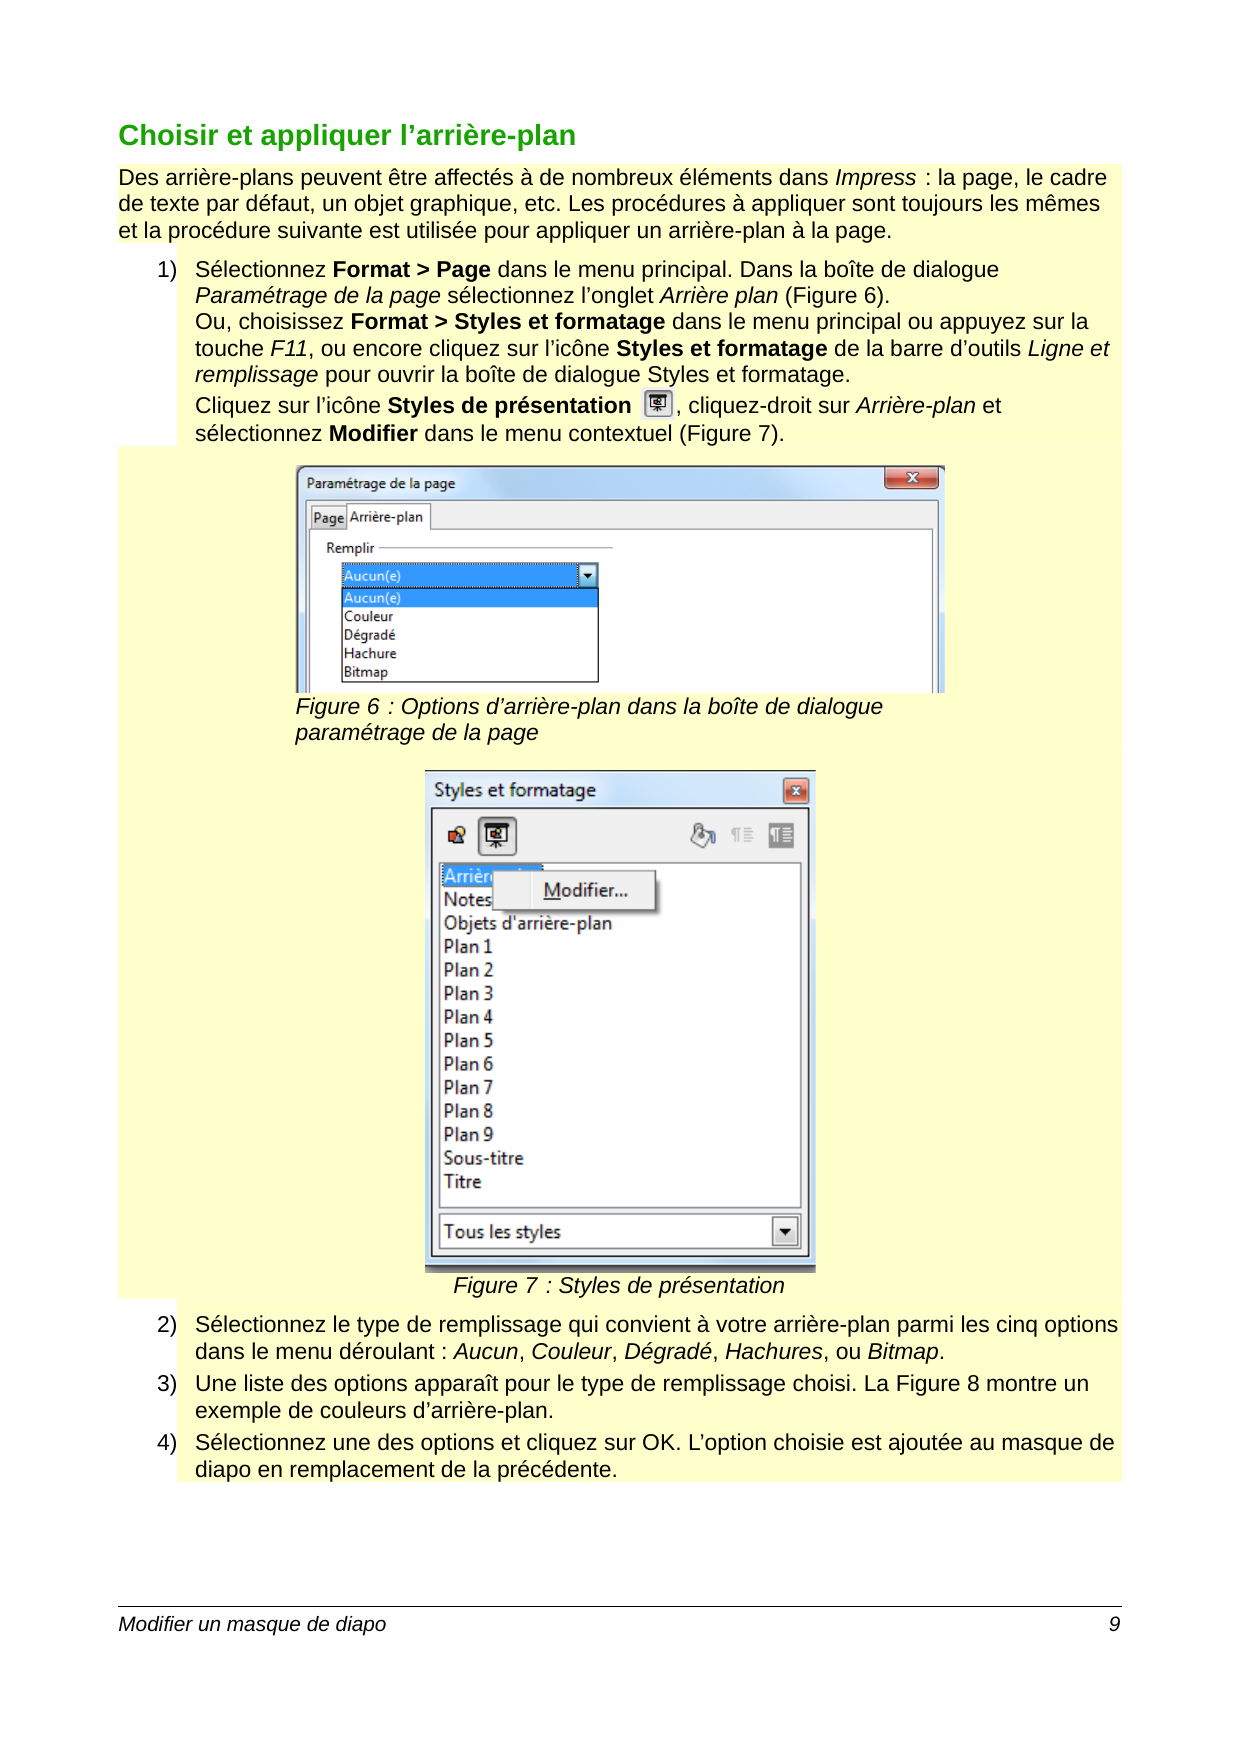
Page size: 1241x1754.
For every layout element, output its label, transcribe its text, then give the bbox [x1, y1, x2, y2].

text Figure 7 : Styles de présentation [425, 1273, 815, 1299]
text Des arrière-plans peuvent être affectés à de nombreux éléments dans Impress : la page, le cadre de texte par défaut, un objet graphique, etc. Les procédures à appliquer sont toujours les mêmes et la procédure suivante est utilisée pour appliquer un arrière-plan à la page. [118, 164, 1122, 243]
picture [640, 387, 676, 420]
text Figure 6 : Options d’arrière-plan dans la boîte de dialogue paramétrage de la page [295, 693, 945, 746]
picture [425, 770, 816, 1273]
list Sélectionnez Format > Page dans le menu principal. Dans la boîte de dialogue Paramétrage de la page sélectionnez l’onglet Arrière plan (Figure 6). Ou, choisissez Format > Styles et formatage dans le menu principal ou appuyez sur la touche F11, ou encore cliquez sur l’icône Styles et formatage de la barre d’outils Ligne et remplissage pour ouvrir la boîte de dialogue Styles et formatage. Cliquez sur l’icône Styles de présentation, cliquez-droit sur Arrière-plan et sélectionnez Modifier dans le menu contextuel (Figure 7). [177, 256, 1122, 446]
list Sélectionnez le type de remplissage qui convient à votre arrière-plan parmi les cinq options dans le menu déroulant : Aucun, Couleur, Dégradé, Hachures, ou Bitmap. [177, 1311, 1122, 1364]
list Une liste des options apparaît pour le type de remplissage choisi. La Figure 8 montre un exemple de couleurs d’arrière-plan. [177, 1370, 1122, 1423]
list Sélectionnez une des options et cliquez sur OK. L’option choisie est ajoutée au masque de diapo en remplacement de la précédente. [177, 1429, 1122, 1482]
subtitle Choisir et appliquer l’arrière-plan [118, 118, 1122, 152]
picture [295, 465, 945, 693]
